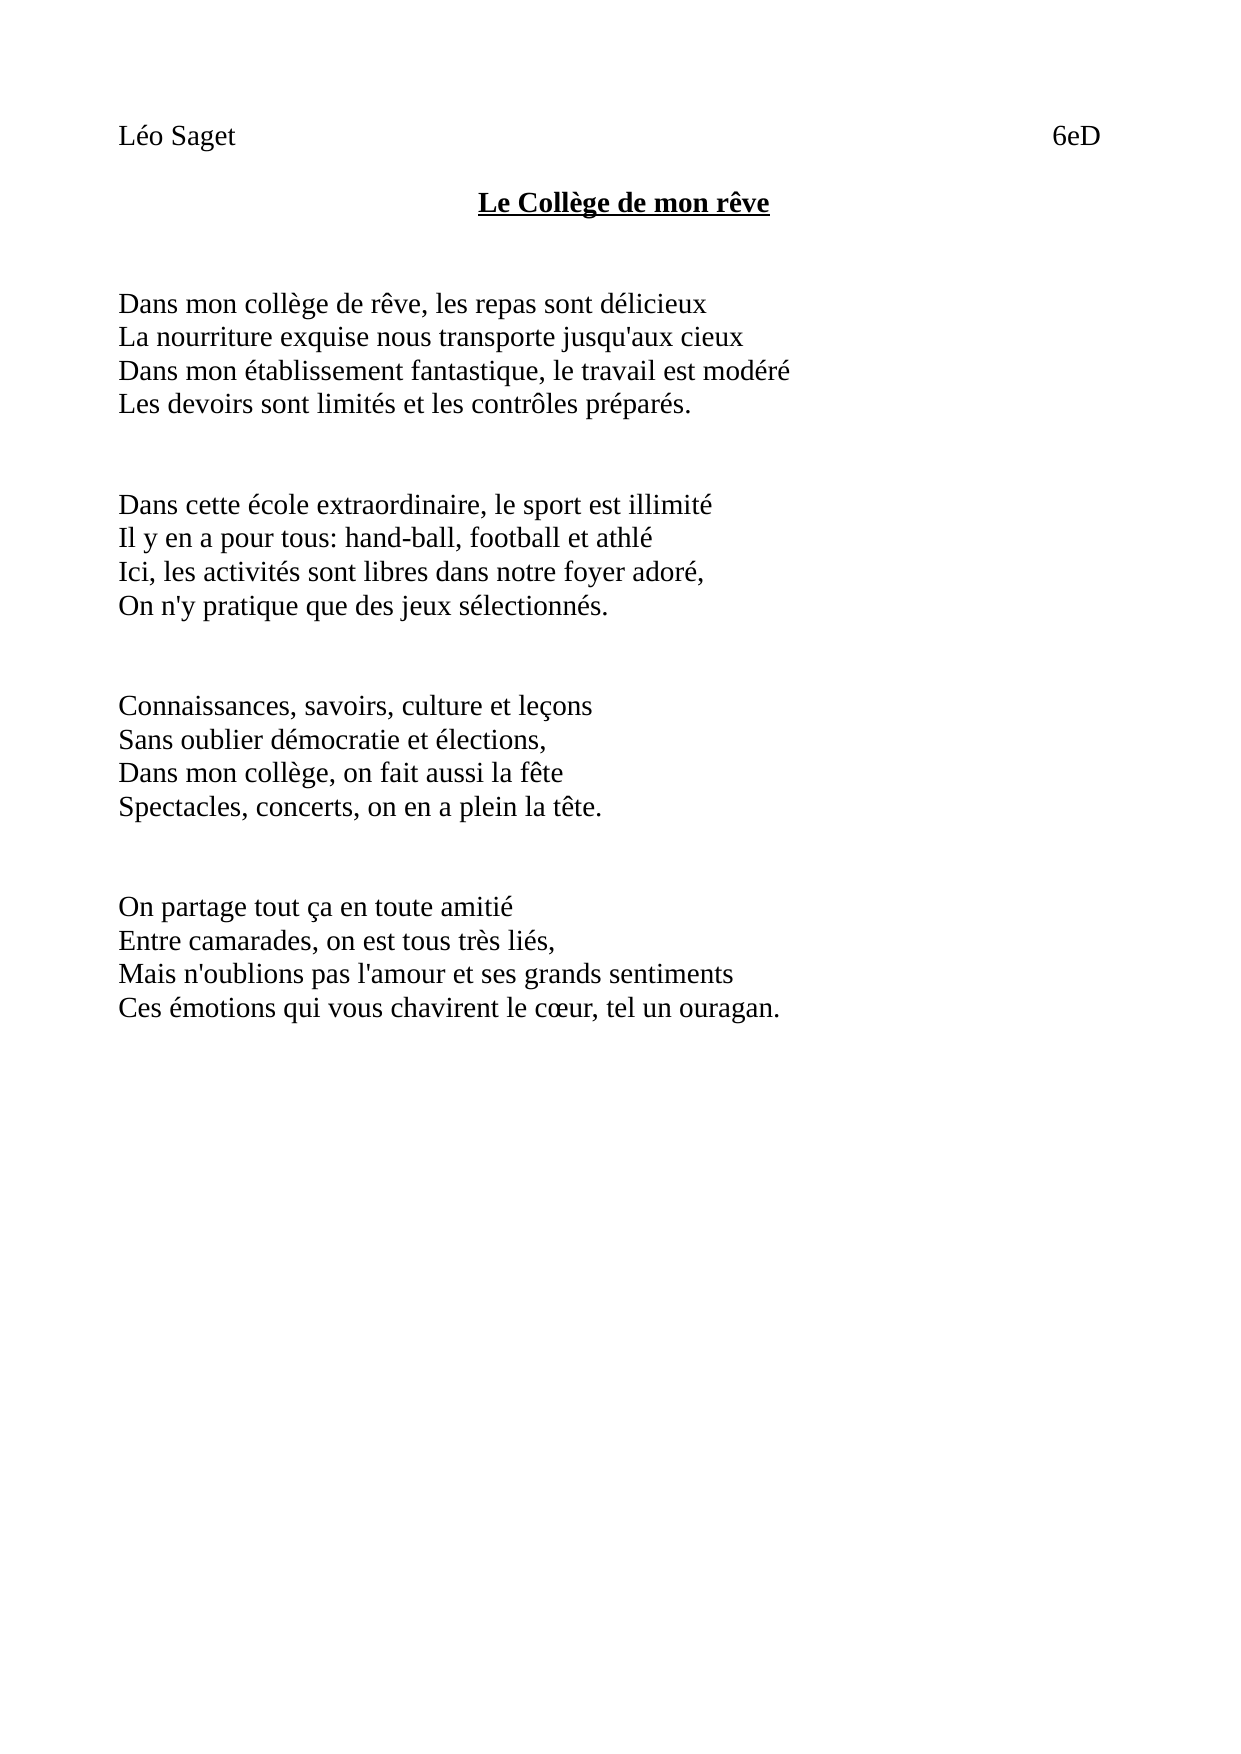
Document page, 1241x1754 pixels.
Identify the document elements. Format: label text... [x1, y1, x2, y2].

text Mais n'oublions pas l'amour et ses grands sentiments [118, 957, 1122, 990]
text Connaissances, savoirs, culture et leçons [118, 688, 1122, 722]
text Entre camarades, on est tous très liés, [118, 923, 1122, 957]
text Dans mon établissement fantastique, le travail est modéré [118, 353, 1122, 386]
text Ces émotions qui vous chavirent le cœur, tel un ouragan. [118, 990, 1122, 1024]
text Léo Saget 6eD [118, 118, 1122, 152]
text Dans mon collège, on fait aussi la fête [118, 755, 1122, 789]
text Ici, les activités sont libres dans notre foyer adoré, [118, 554, 1122, 588]
text Dans cette école extraordinaire, le sport est illimité [118, 487, 1122, 521]
text On partage tout ça en toute amitié [118, 889, 1122, 923]
text La nourriture exquise nous transporte jusqu'aux cieux [118, 319, 1122, 353]
text Le Collège de mon rêve [118, 185, 1122, 219]
text Dans mon collège de rêve, les repas sont délicieux [118, 286, 1122, 319]
text On n'y pratique que des jeux sélectionnés. [118, 588, 1122, 621]
text Il y en a pour tous: hand-ball, football et athlé [118, 521, 1122, 554]
text Sans oublier démocratie et élections, [118, 722, 1122, 755]
text Spectacles, concerts, on en a plein la tête. [118, 789, 1122, 822]
text Les devoirs sont limités et les contrôles préparés. [118, 386, 1122, 420]
